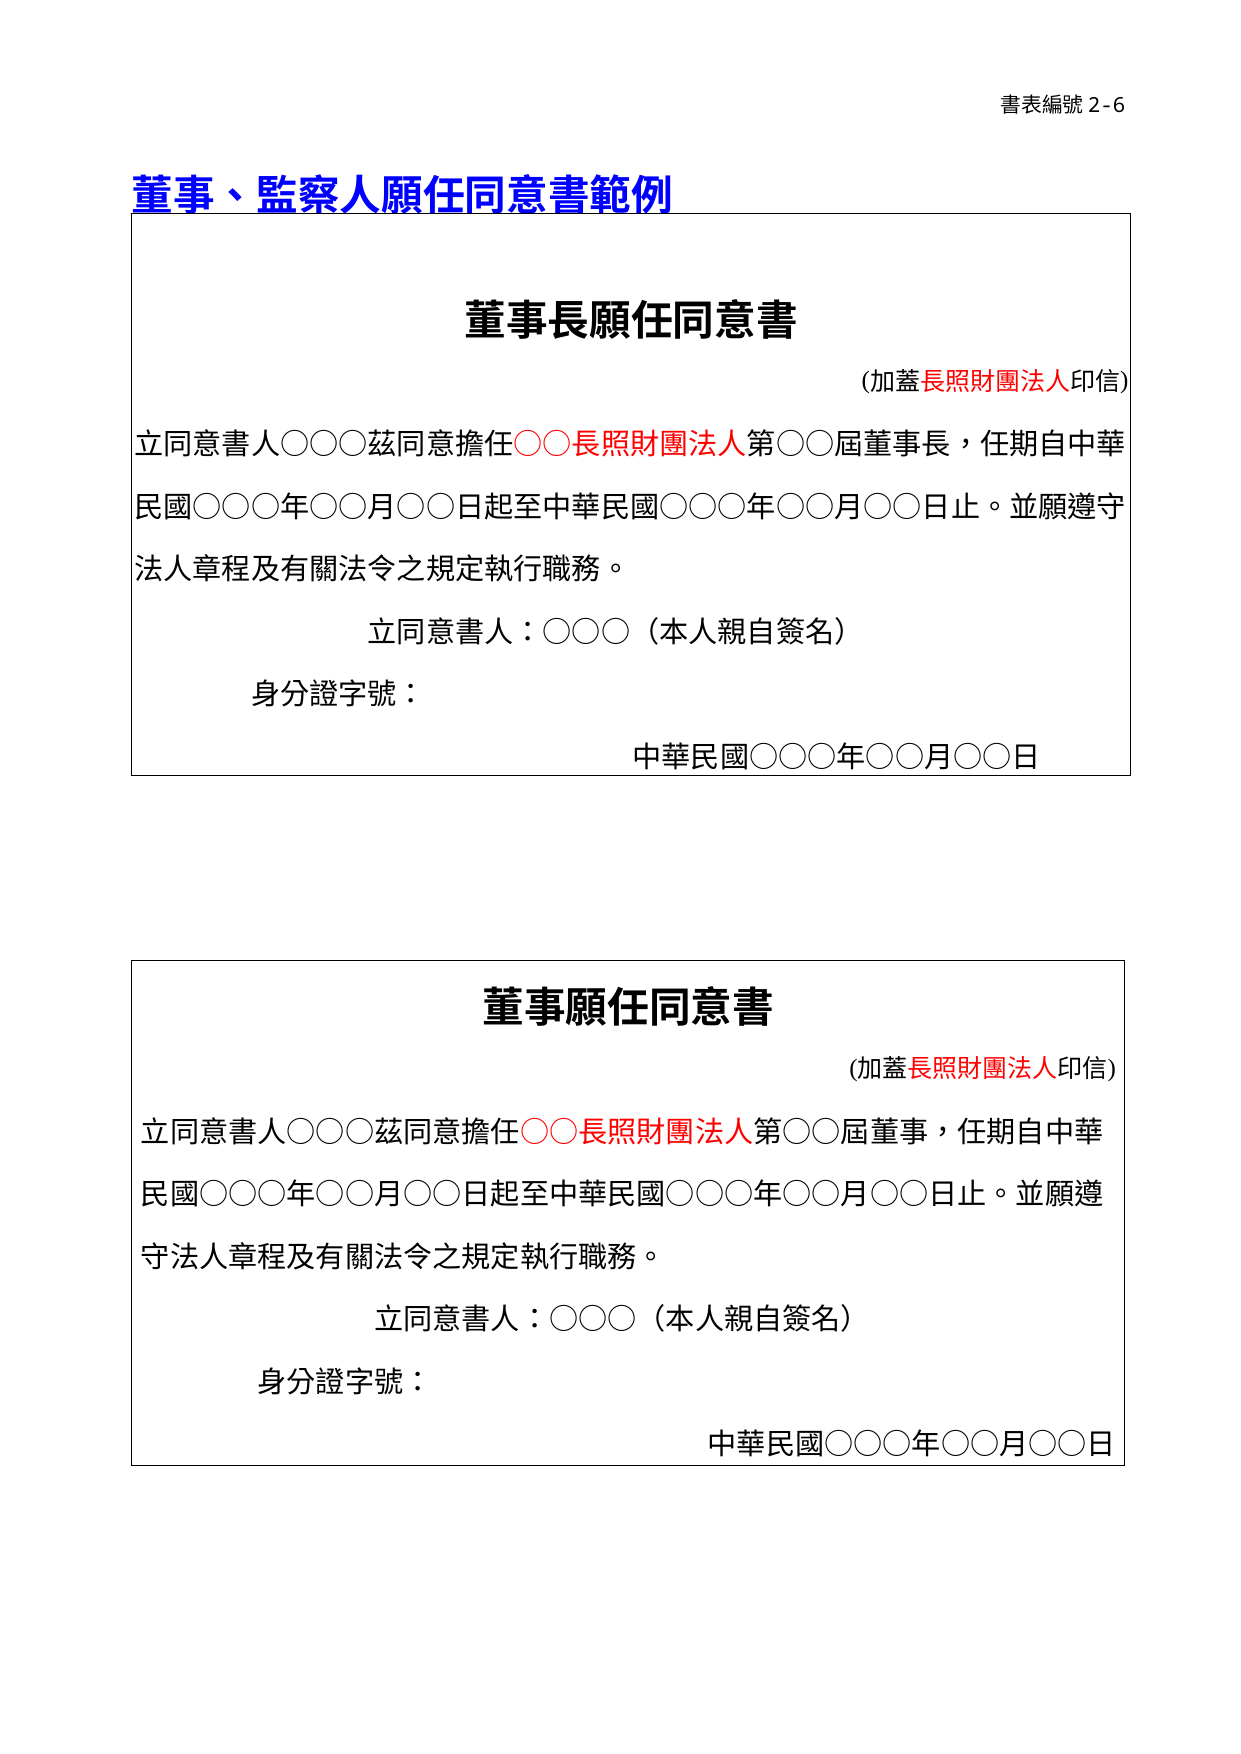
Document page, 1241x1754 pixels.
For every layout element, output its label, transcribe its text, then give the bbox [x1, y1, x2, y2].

text 董事願任同意書 [132, 961, 1124, 1022]
text 身分證字號： [132, 1335, 1124, 1397]
text 中華民國○○○年○○月○○日 [132, 1397, 1124, 1465]
text 董事、監察人願任同意書範例 [131, 150, 1125, 213]
table_header 董事長願任同意書 (加蓋長照財團法人印信) 立同意書人○○○茲同意擔任○○長照財團法人第○○屆董事長，任期自中華民國○○○年○○月○○日起至中華民國○○○年○○月○○日止。並願遵守法人章程及有關法令之規定執行職務。 立同意書人：○○○（本人親自簽名） 身分證字號： 中華民國○○○年○○月○○日 [132, 214, 1130, 775]
text (加蓋長照財團法人印信) [132, 1022, 1124, 1085]
text 立同意書人○○○茲同意擔任○○長照財團法人第○○屆董事，任期自中華民國○○○年○○月○○日起至中華民國○○○年○○月○○日止。並願遵守法人章程及有關法令之規定執行職務。 [132, 1085, 1124, 1272]
text 立同意書人：○○○（本人親自簽名） [132, 1272, 1124, 1335]
